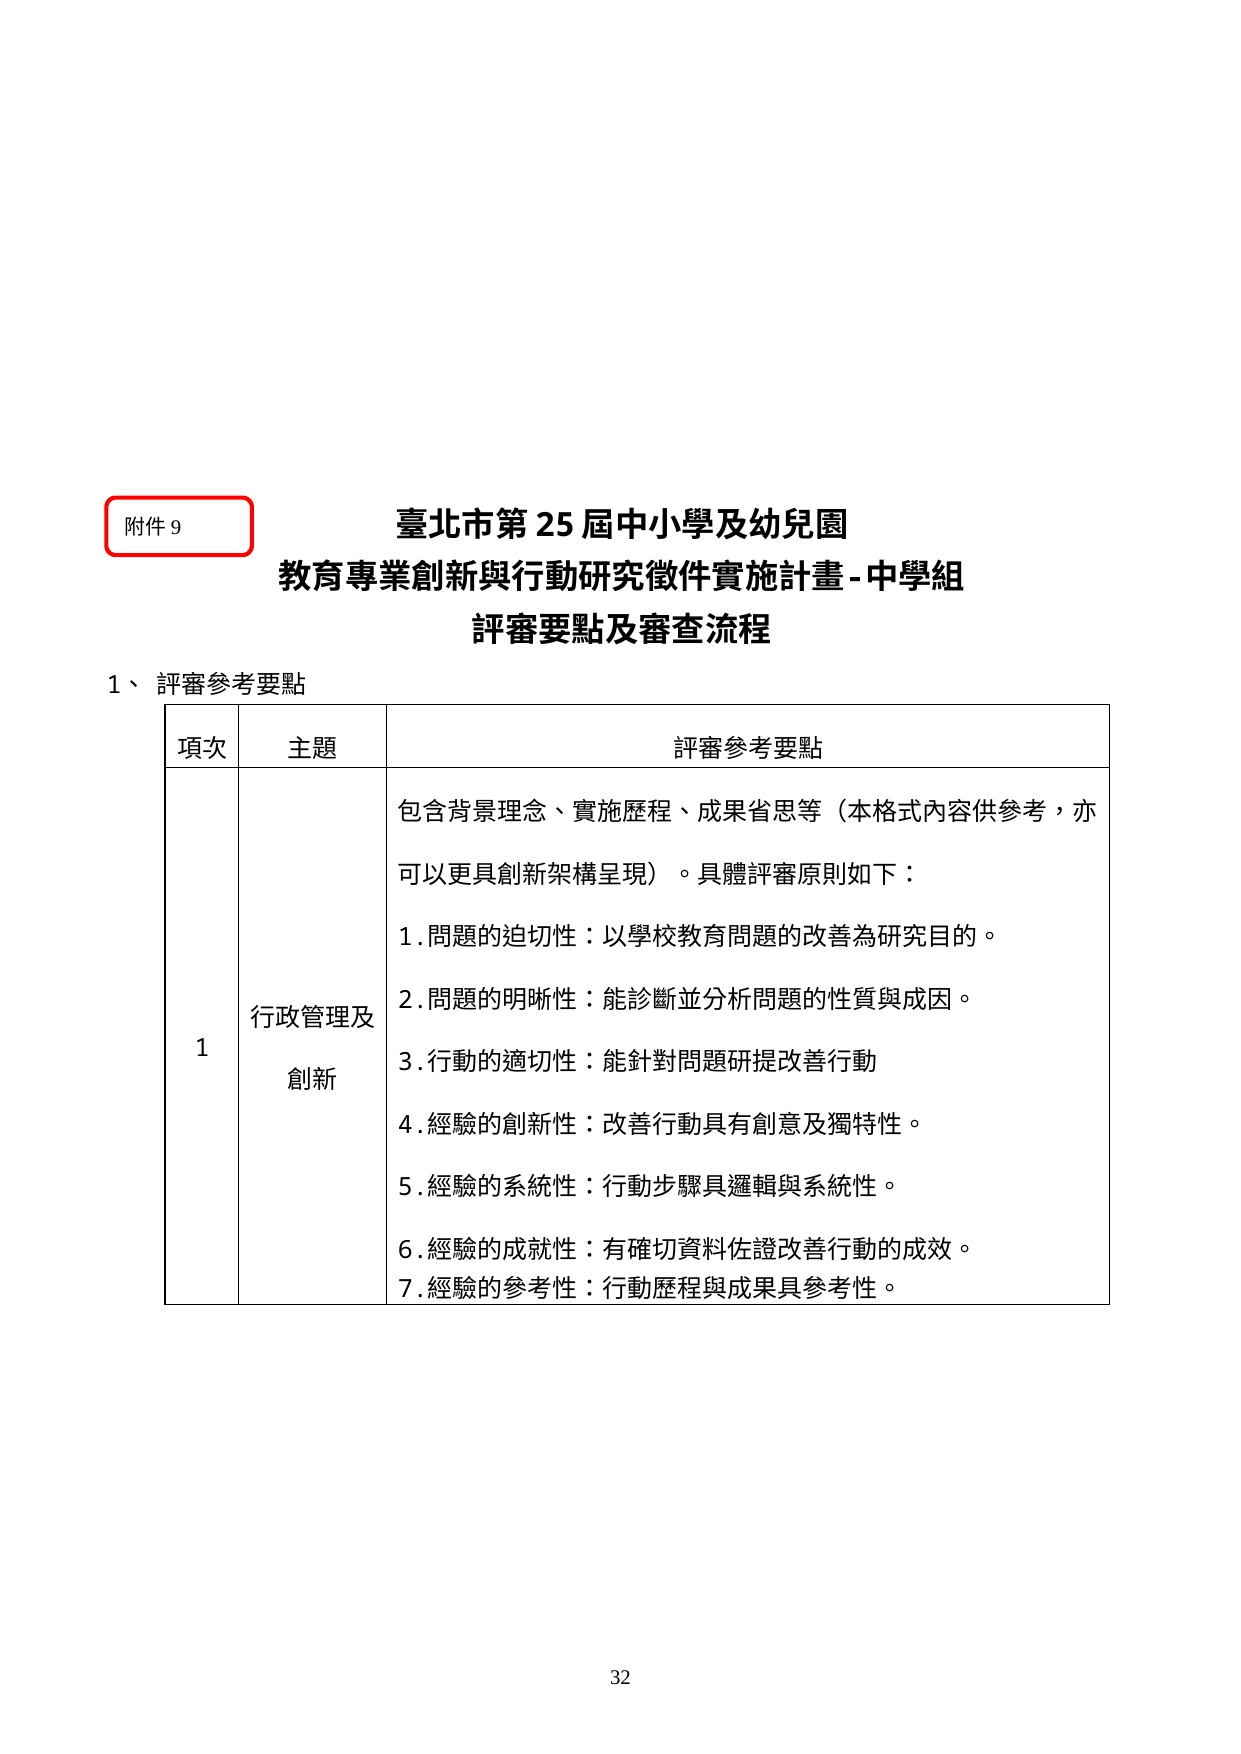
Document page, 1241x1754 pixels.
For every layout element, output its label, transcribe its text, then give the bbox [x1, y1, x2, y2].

table_header 評審參考要點 [387, 705, 1109, 767]
table_header 項次 [166, 705, 238, 767]
text 教育專業創新與行動研究徵件實施計畫-中學組 [106, 547, 1136, 599]
table_cell 包含背景理念、實施歷程、成果省思等（本格式內容供參考，亦可以更具創新架構呈現）。具體評審原則如下： 1.問題的迫切性：以學校教育問題的改善為研究目的。 2.問題的明晰性：能診斷並分析問題的性質與成因。 3.行動的適切性：能針對問題研提改善行動 4.經驗的創新性：改善行動具有創意及獨特性。 5.經驗的系統性：行動步驟具邏輯與系統性。 6.經驗的成就性：有確切資料佐證改善行動的成效。 7.經驗的參考性：行動歷程與成果具參考性。 [387, 768, 1109, 1304]
table_header 主題 [239, 705, 386, 767]
text 臺北市第25屆中小學及幼兒園 [246, 495, 1136, 547]
list 評審參考要點 [106, 651, 1134, 703]
text 評審要點及審查流程 [106, 599, 1136, 651]
table_cell 1 [166, 768, 238, 1304]
table_cell 行政管理及創新 [239, 768, 386, 1304]
